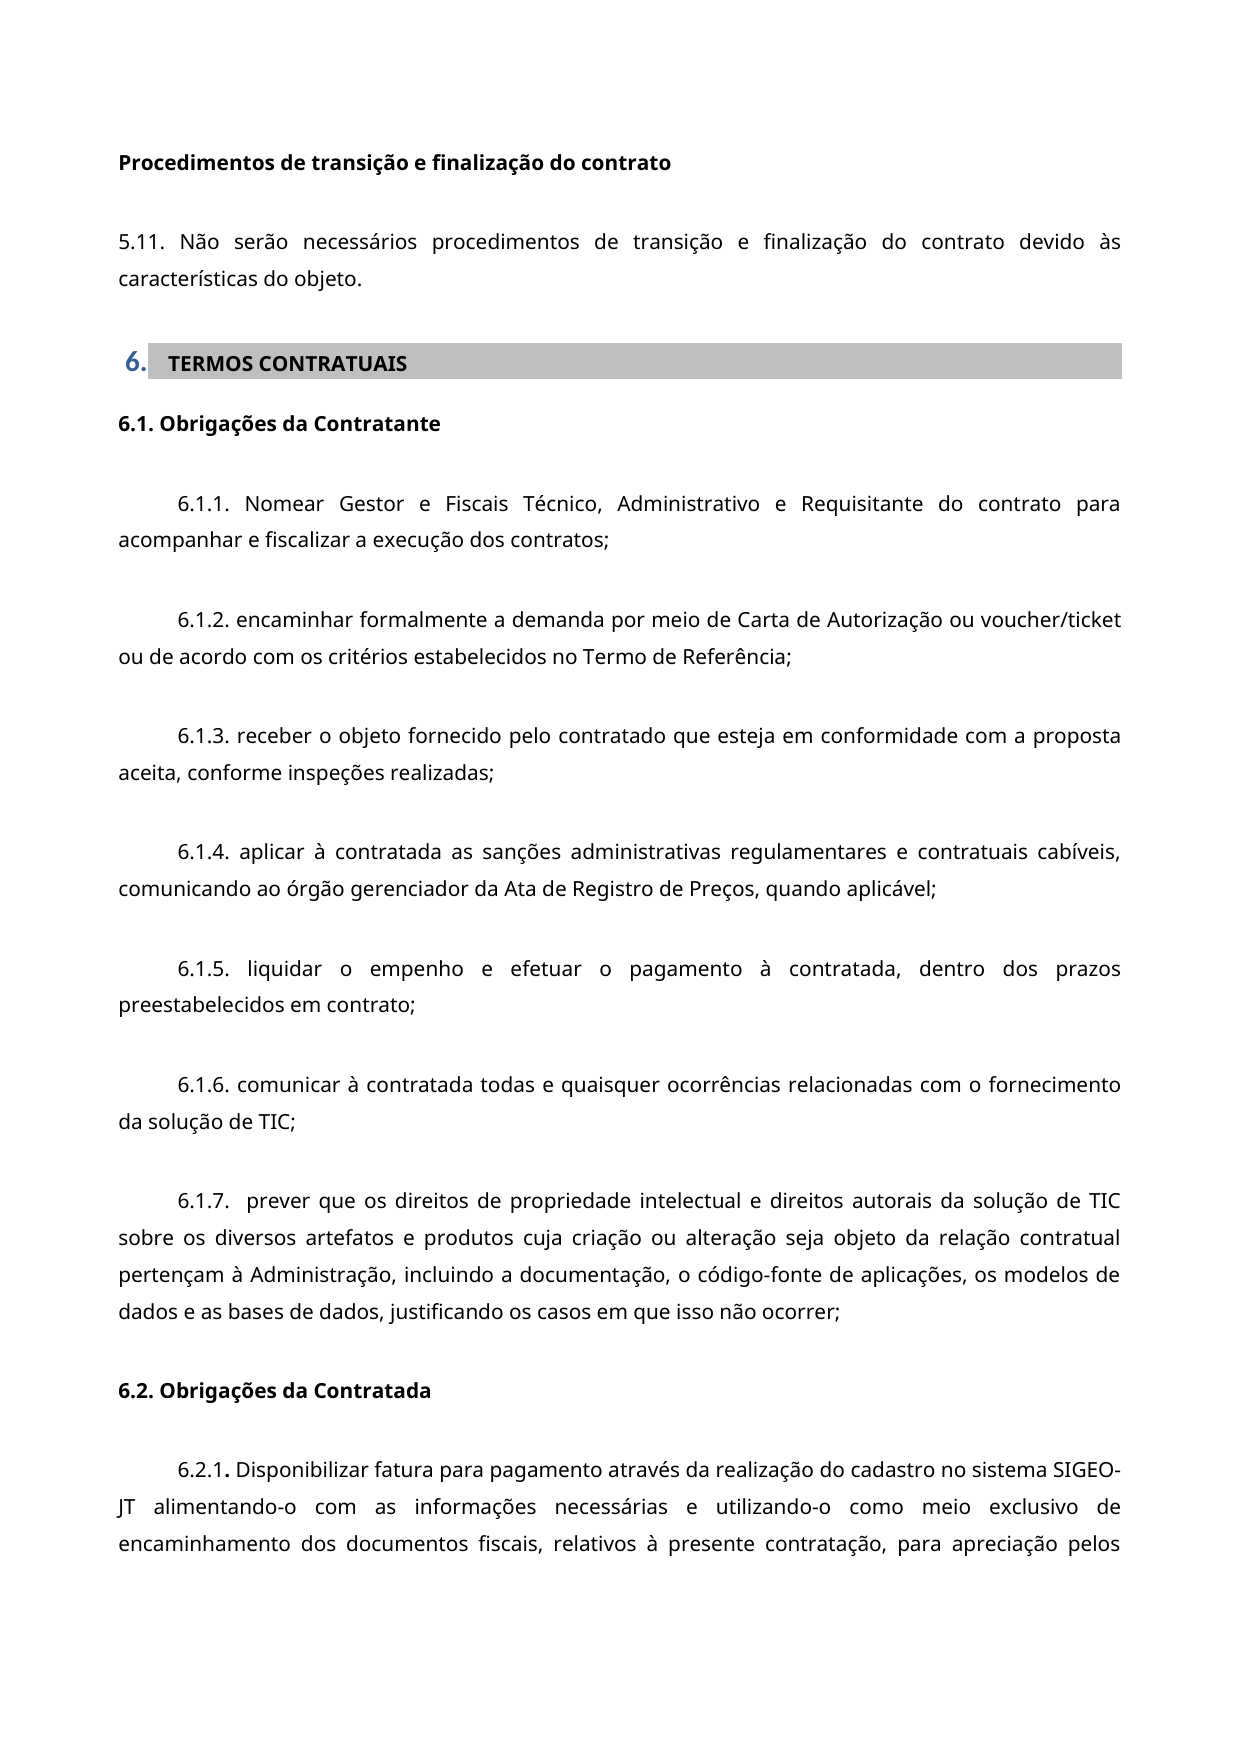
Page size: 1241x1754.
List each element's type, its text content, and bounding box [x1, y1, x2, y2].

text 5.11. Não serão necessários procedimentos de transição e finalização do contrato devido às características do objeto. [118, 227, 1122, 292]
text 6.1.7. prever que os direitos de propriedade intelectual e direitos autorais da solução de TIC sobre os diversos artefatos e produtos cuja criação ou alteração seja objeto da relação contratual pertençam à Administração, incluindo a documentação, o código-fonte de aplicações, os modelos de dados e as bases de dados, justificando os casos em que isso não ocorrer; [118, 1186, 1122, 1325]
text 6.1.5. liquidar o empenho e efetuar o pagamento à contratada, dentro dos prazos preestabelecidos em contrato; [118, 954, 1122, 1019]
text 6.1.2. encaminhar formalmente a demanda por meio de Carta de Autorização ou voucher/ticket ou de acordo com os critérios estabelecidos no Termo de Referência; [118, 605, 1122, 670]
text 6.1. Obrigações da Contratante [118, 409, 1122, 438]
text 6.1.1. Nomear Gestor e Fiscais Técnico, Administrativo e Requisitante do contrato para acompanhar e fiscalizar a execução dos contratos; [118, 489, 1122, 554]
text 6.2.1. Disponibilizar fatura para pagamento através da realização do cadastro no sistema SIGEO-JT alimentando-o com as informações necessárias e utilizando-o como meio exclusivo de encaminhamento dos documentos fiscais, relativos à presente contratação, para apreciação pelos [118, 1456, 1122, 1558]
list TERMOS CONTRATUAIS [148, 343, 1122, 379]
text 6.2. Obrigações da Contratada [118, 1376, 1122, 1404]
text 6.1.4. aplicar à contratada as sanções administrativas regulamentares e contratuais cabíveis, comunicando ao órgão gerenciador da Ata de Registro de Preços, quando aplicável; [118, 837, 1122, 903]
text 6.1.6. comunicar à contratada todas e quaisquer ocorrências relacionadas com o fornecimento da solução de TIC; [118, 1070, 1122, 1135]
text Procedimentos de transição e finalização do contrato [118, 148, 1122, 176]
text 6.1.3. receber o objeto fornecido pelo contratado que esteja em conformidade com a proposta aceita, conforme inspeções realizadas; [118, 721, 1122, 786]
